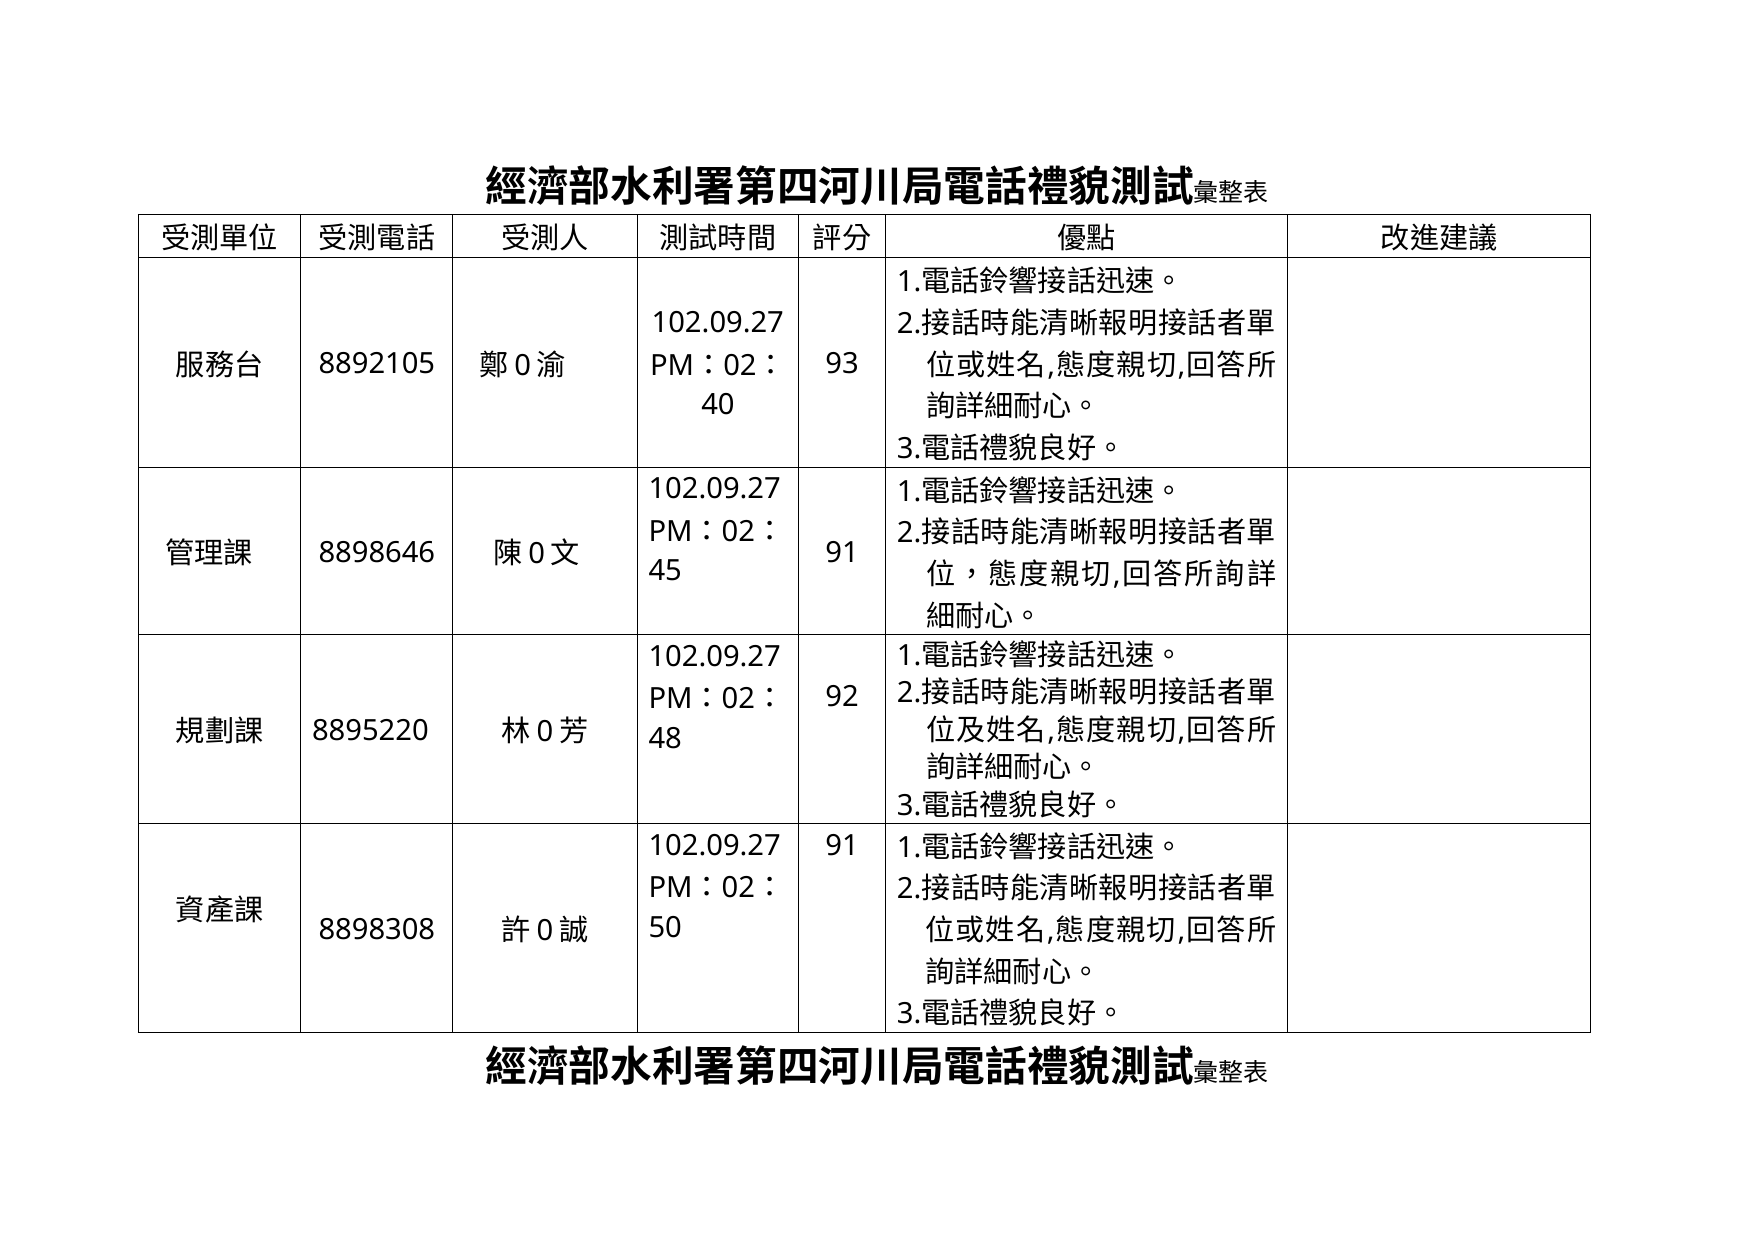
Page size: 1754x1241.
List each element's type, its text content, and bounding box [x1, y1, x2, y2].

table_cell 8898646 [301, 468, 452, 634]
table_cell 資產課 [139, 824, 300, 1032]
table_cell 102.09.27 PM：02：48 [638, 635, 798, 823]
table_cell 1.電話鈴響接話迅速。 2.接話時能清晰報明接話者單位或姓名,態度親切,回答所詢詳細耐心。 3.電話禮貌良好。 [886, 258, 1287, 467]
text 經濟部水利署第四河川局電話禮貌測試彙整表 [150, 153, 1604, 214]
table_cell 102.09.27 PM：02：45 [638, 468, 798, 634]
table_header 改進建議 [1288, 215, 1590, 257]
table_cell 1.電話鈴響接話迅速。 2.接話時能清晰報明接話者單位及姓名,態度親切,回答所詢詳細耐心。 3.電話禮貌良好。 [886, 635, 1287, 823]
table_header 測試時間 [638, 215, 798, 257]
table_cell 8898308 [301, 824, 452, 1032]
table_cell 許0誠 [453, 824, 637, 1032]
table_header 優點 [886, 215, 1287, 257]
table_cell 91 [799, 824, 885, 1032]
table_header 受測單位 [139, 215, 300, 257]
table_cell 91 [799, 468, 885, 634]
table_header 受測電話 [301, 215, 452, 257]
table_cell 陳0文 [453, 468, 637, 634]
table_cell 1.電話鈴響接話迅速。 2.接話時能清晰報明接話者單位或姓名,態度親切,回答所詢詳細耐心。 3.電話禮貌良好。 [886, 824, 1287, 1032]
table_cell 鄭0渝 [453, 258, 637, 467]
table_cell 1.電話鈴響接話迅速。 2.接話時能清晰報明接話者單位，態度親切,回答所詢詳細耐心。 [886, 468, 1287, 634]
table_cell [1288, 468, 1590, 634]
table_cell 林0芳 [453, 635, 637, 823]
table_cell 管理課 [139, 468, 300, 634]
table_cell [1288, 824, 1590, 1032]
table_cell 102.09.27 PM：02：40 [638, 258, 798, 467]
text 經濟部水利署第四河川局電話禮貌測試彙整表 [150, 1033, 1604, 1093]
table_cell 93 [799, 258, 885, 467]
table_cell 92 [799, 635, 885, 823]
table_cell [1288, 258, 1590, 467]
table_header 受測人 [453, 215, 637, 257]
table_cell 服務台 [139, 258, 300, 467]
table_cell 8892105 [301, 258, 452, 467]
table_cell [1288, 635, 1590, 823]
table_cell 8895220 [301, 635, 452, 823]
table_cell 規劃課 [139, 635, 300, 823]
table_header 評分 [799, 215, 885, 257]
table_cell 102.09.27 PM：02：50 [638, 824, 798, 1032]
